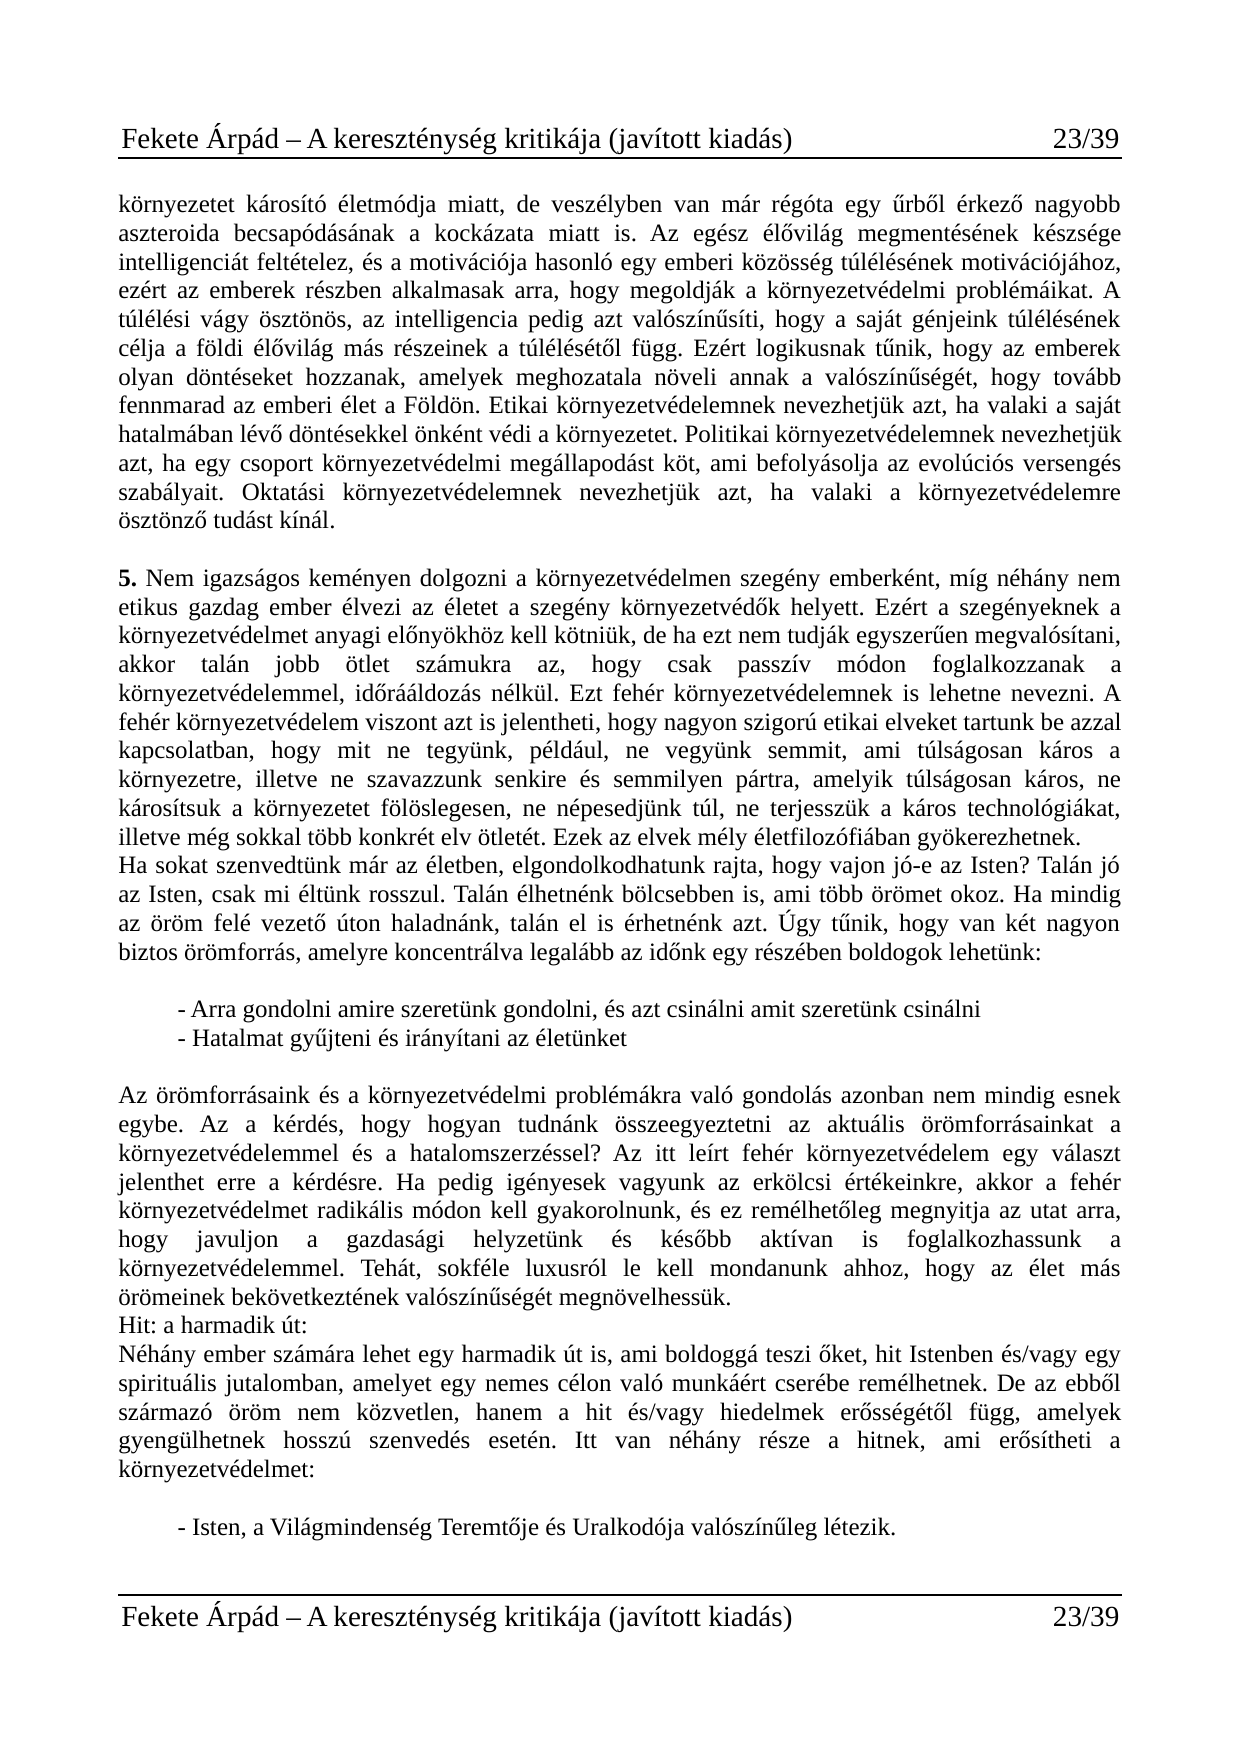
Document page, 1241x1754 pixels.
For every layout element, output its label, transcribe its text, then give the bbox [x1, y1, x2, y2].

text - Hatalmat gyűjteni és irányítani az életünket [177, 1023, 1122, 1052]
text Ha sokat szenvedtünk már az életben, elgondolkodhatunk rajta, hogy vajon jó-e az Isten? Talán jó az Isten, csak mi éltünk rosszul. Talán élhetnénk bölcsebben is, ami több örömet okoz. Ha mindig az öröm felé vezető úton haladnánk, talán el is érhetnénk azt. Úgy tűnik, hogy van két nagyon biztos örömforrás, amelyre koncentrálva legalább az időnk egy részében boldogok lehetünk: [118, 850, 1122, 965]
text Néhány ember számára lehet egy harmadik út is, ami boldoggá teszi őket, hit Istenben és/vagy egy spirituális jutalomban, amelyet egy nemes célon való munkáért cserébe remélhetnek. De az ebből származó öröm nem közvetlen, hanem a hit és/vagy hiedelmek erősségétől függ, amelyek gyengülhetnek hosszú szenvedés esetén. Itt van néhány része a hitnek, ami erősítheti a környezetvédelmet: [118, 1339, 1122, 1483]
text Az örömforrásaink és a környezetvédelmi problémákra való gondolás azonban nem mindig esnek egybe. Az a kérdés, hogy hogyan tudnánk összeegyeztetni az aktuális örömforrásainkat a környezetvédelemmel és a hatalomszerzéssel? Az itt leírt fehér környezetvédelem egy választ jelenthet erre a kérdésre. Ha pedig igényesek vagyunk az erkölcsi értékeinkre, akkor a fehér környezetvédelmet radikális módon kell gyakorolnunk, és ez remélhetőleg megnyitja az utat arra, hogy javuljon a gazdasági helyzetünk és később aktívan is foglalkozhassunk a környezetvédelemmel. Tehát, sokféle luxusról le kell mondanunk ahhoz, hogy az élet más örömeinek bekövetkeztének valószínűségét megnövelhessük. [118, 1080, 1122, 1310]
text - Arra gondolni amire szeretünk gondolni, és azt csinálni amit szeretünk csinálni [177, 994, 1122, 1023]
text 5. Nem igazságos keményen dolgozni a környezetvédelmen szegény emberként, míg néhány nem etikus gazdag ember élvezi az életet a szegény környezetvédők helyett. Ezért a szegényeknek a környezetvédelmet anyagi előnyökhöz kell kötniük, de ha ezt nem tudják egyszerűen megvalósítani, akkor talán jobb ötlet számukra az, hogy csak passzív módon foglalkozzanak a környezetvédelemmel, időrááldozás nélkül. Ezt fehér környezetvédelemnek is lehetne nevezni. A fehér környezetvédelem viszont azt is jelentheti, hogy nagyon szigorú etikai elveket tartunk be azzal kapcsolatban, hogy mit ne tegyünk, például, ne vegyünk semmit, ami túlságosan káros a környezetre, illetve ne szavazzunk senkire és semmilyen pártra, amelyik túlságosan káros, ne károsítsuk a környezetet fölöslegesen, ne népesedjünk túl, ne terjesszük a káros technológiákat, illetve még sokkal több konkrét elv ötletét. Ezek az elvek mély életfilozófiában gyökerezhetnek. [118, 563, 1122, 850]
text - Isten, a Világmindenség Teremtője és Uralkodója valószínűleg létezik. [177, 1512, 1122, 1540]
text Hit: a harmadik út: [118, 1310, 1122, 1339]
text környezetet károsító életmódja miatt, de veszélyben van már régóta egy űrből érkező nagyobb aszteroida becsapódásának a kockázata miatt is. Az egész élővilág megmentésének készsége intelligenciát feltételez, és a motivációja hasonló egy emberi közösség túlélésének motivációjához, ezért az emberek részben alkalmasak arra, hogy megoldják a környezetvédelmi problémáikat. A túlélési vágy ösztönös, az intelligencia pedig azt valószínűsíti, hogy a saját génjeink túlélésének célja a földi élővilág más részeinek a túlélésétől függ. Ezért logikusnak tűnik, hogy az emberek olyan döntéseket hozzanak, amelyek meghozatala növeli annak a valószínűségét, hogy tovább fennmarad az emberi élet a Földön. Etikai környezetvédelemnek nevezhetjük azt, ha valaki a saját hatalmában lévő döntésekkel önként védi a környezetet. Politikai környezetvédelemnek nevezhetjük azt, ha egy csoport környezetvédelmi megállapodást köt, ami befolyásolja az evolúciós versengés szabályait. Oktatási környezetvédelemnek nevezhetjük azt, ha valaki a környezetvédelemre ösztönző tudást kínál. [118, 189, 1122, 534]
